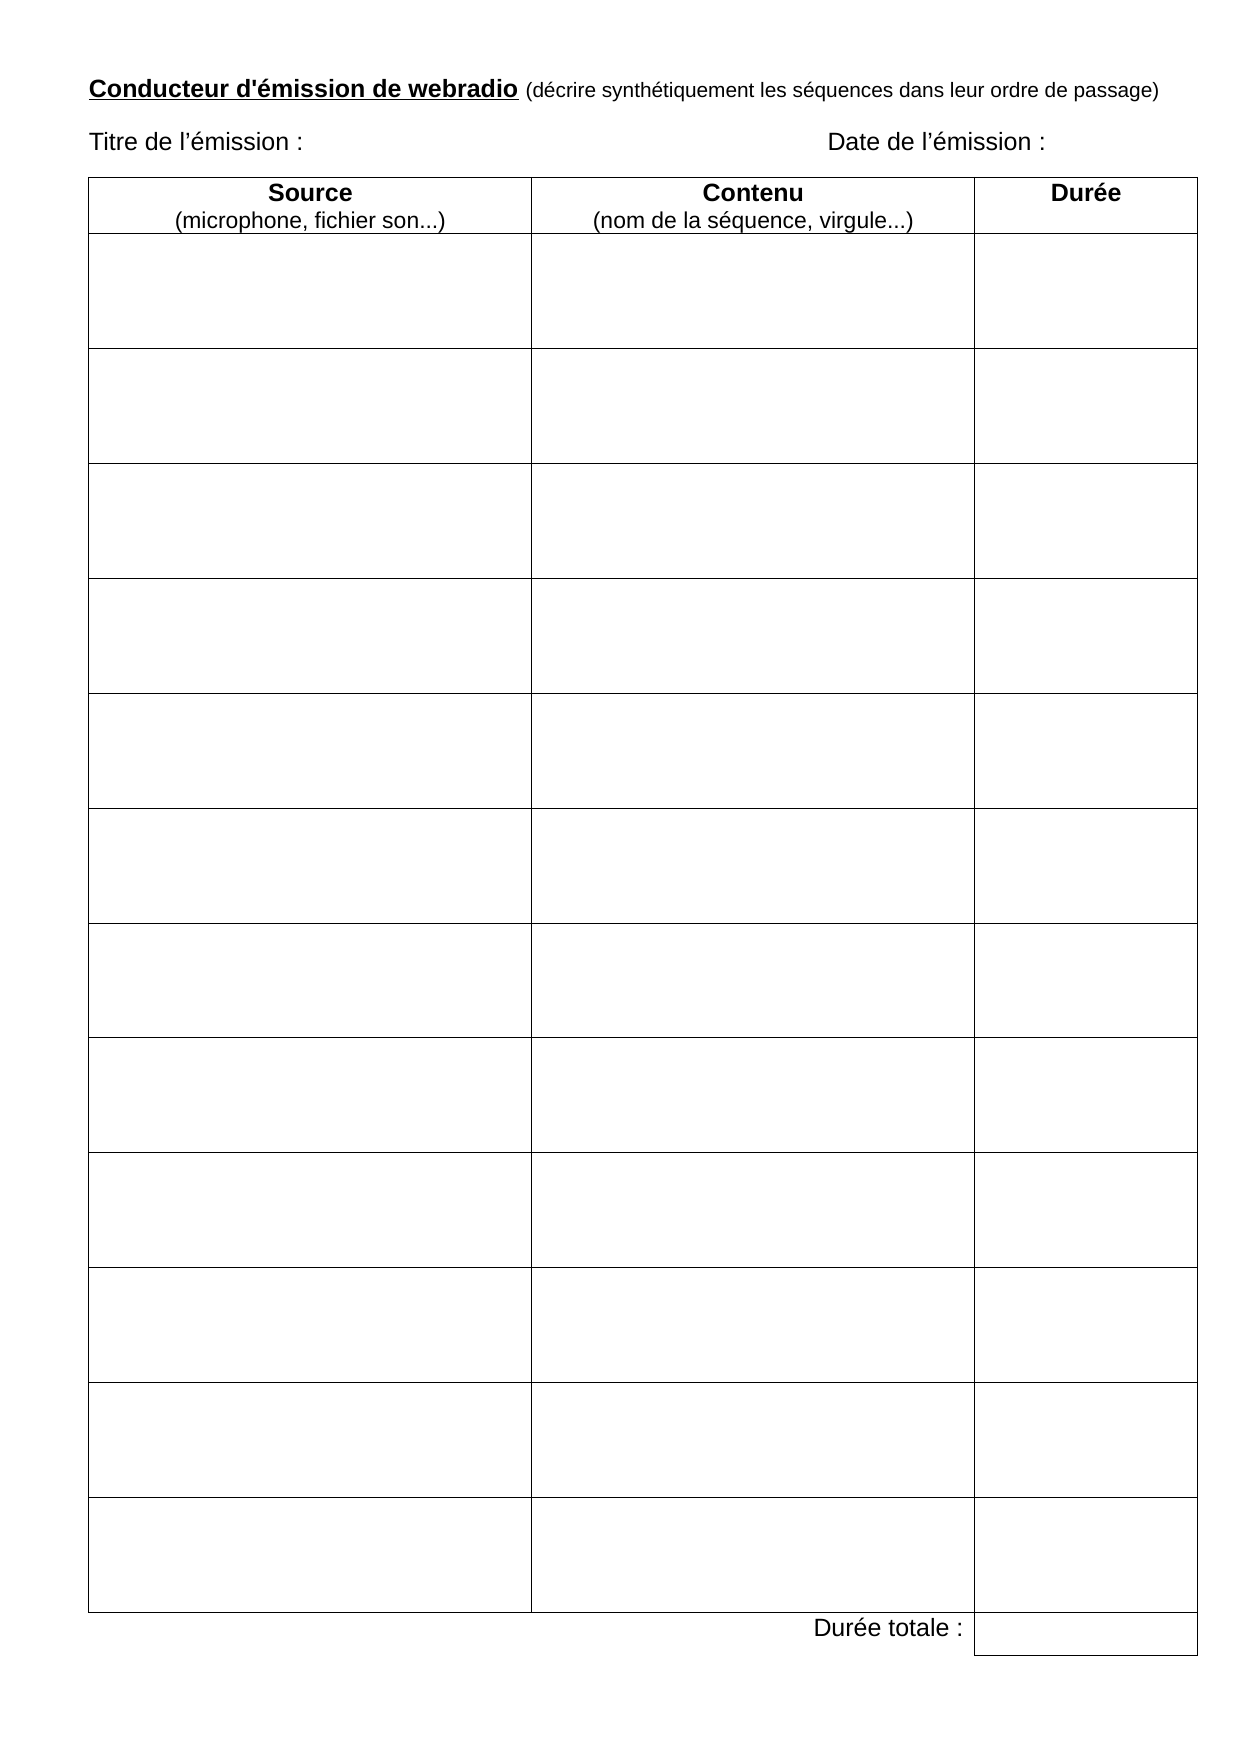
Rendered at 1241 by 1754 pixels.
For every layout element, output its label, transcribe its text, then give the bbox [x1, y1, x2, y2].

table_cell [532, 1153, 974, 1267]
table_header Durée [975, 178, 1197, 233]
table_cell [975, 1153, 1197, 1267]
table_cell [975, 349, 1197, 463]
subtitle Conducteur d'émission de webradio (décrire synthétiquement les séquences dans leur ordre de passage) [89, 74, 1193, 103]
subtitle Titre de l’émission : Date de l’émission : [89, 127, 1092, 155]
table_cell [975, 1613, 1197, 1655]
table_cell [89, 234, 531, 348]
table_cell [89, 349, 531, 463]
table_cell [89, 1383, 531, 1497]
table_cell [975, 1383, 1197, 1497]
table_cell [89, 694, 531, 807]
table_cell [532, 579, 974, 693]
table_cell [89, 1153, 531, 1267]
table_cell [975, 1498, 1197, 1612]
table_cell [532, 1383, 974, 1497]
table_header Contenu (nom de la séquence, virgule...) [532, 178, 974, 233]
table_cell [89, 579, 531, 693]
table_cell [532, 349, 974, 463]
table_cell [532, 234, 974, 348]
table_cell [532, 809, 974, 922]
table_cell [532, 694, 974, 807]
table_cell [89, 809, 531, 922]
table_cell [975, 1268, 1197, 1382]
table_cell [532, 1498, 974, 1612]
table_cell [89, 1038, 531, 1152]
table_cell [532, 924, 974, 1037]
table_cell [89, 1498, 531, 1612]
table_cell [975, 579, 1197, 693]
table_cell [89, 464, 531, 578]
table_cell [89, 924, 531, 1037]
table_cell [975, 694, 1197, 807]
table_header Source (microphone, fichier son...) [89, 178, 531, 233]
table_cell Durée totale : [89, 1613, 974, 1655]
table_cell [975, 234, 1197, 348]
table_cell [532, 1038, 974, 1152]
table_cell [532, 464, 974, 578]
table_cell [975, 1038, 1197, 1152]
table_cell [532, 1268, 974, 1382]
table_cell [975, 924, 1197, 1037]
table_cell [975, 464, 1197, 578]
table_cell [975, 809, 1197, 922]
table_cell [89, 1268, 531, 1382]
